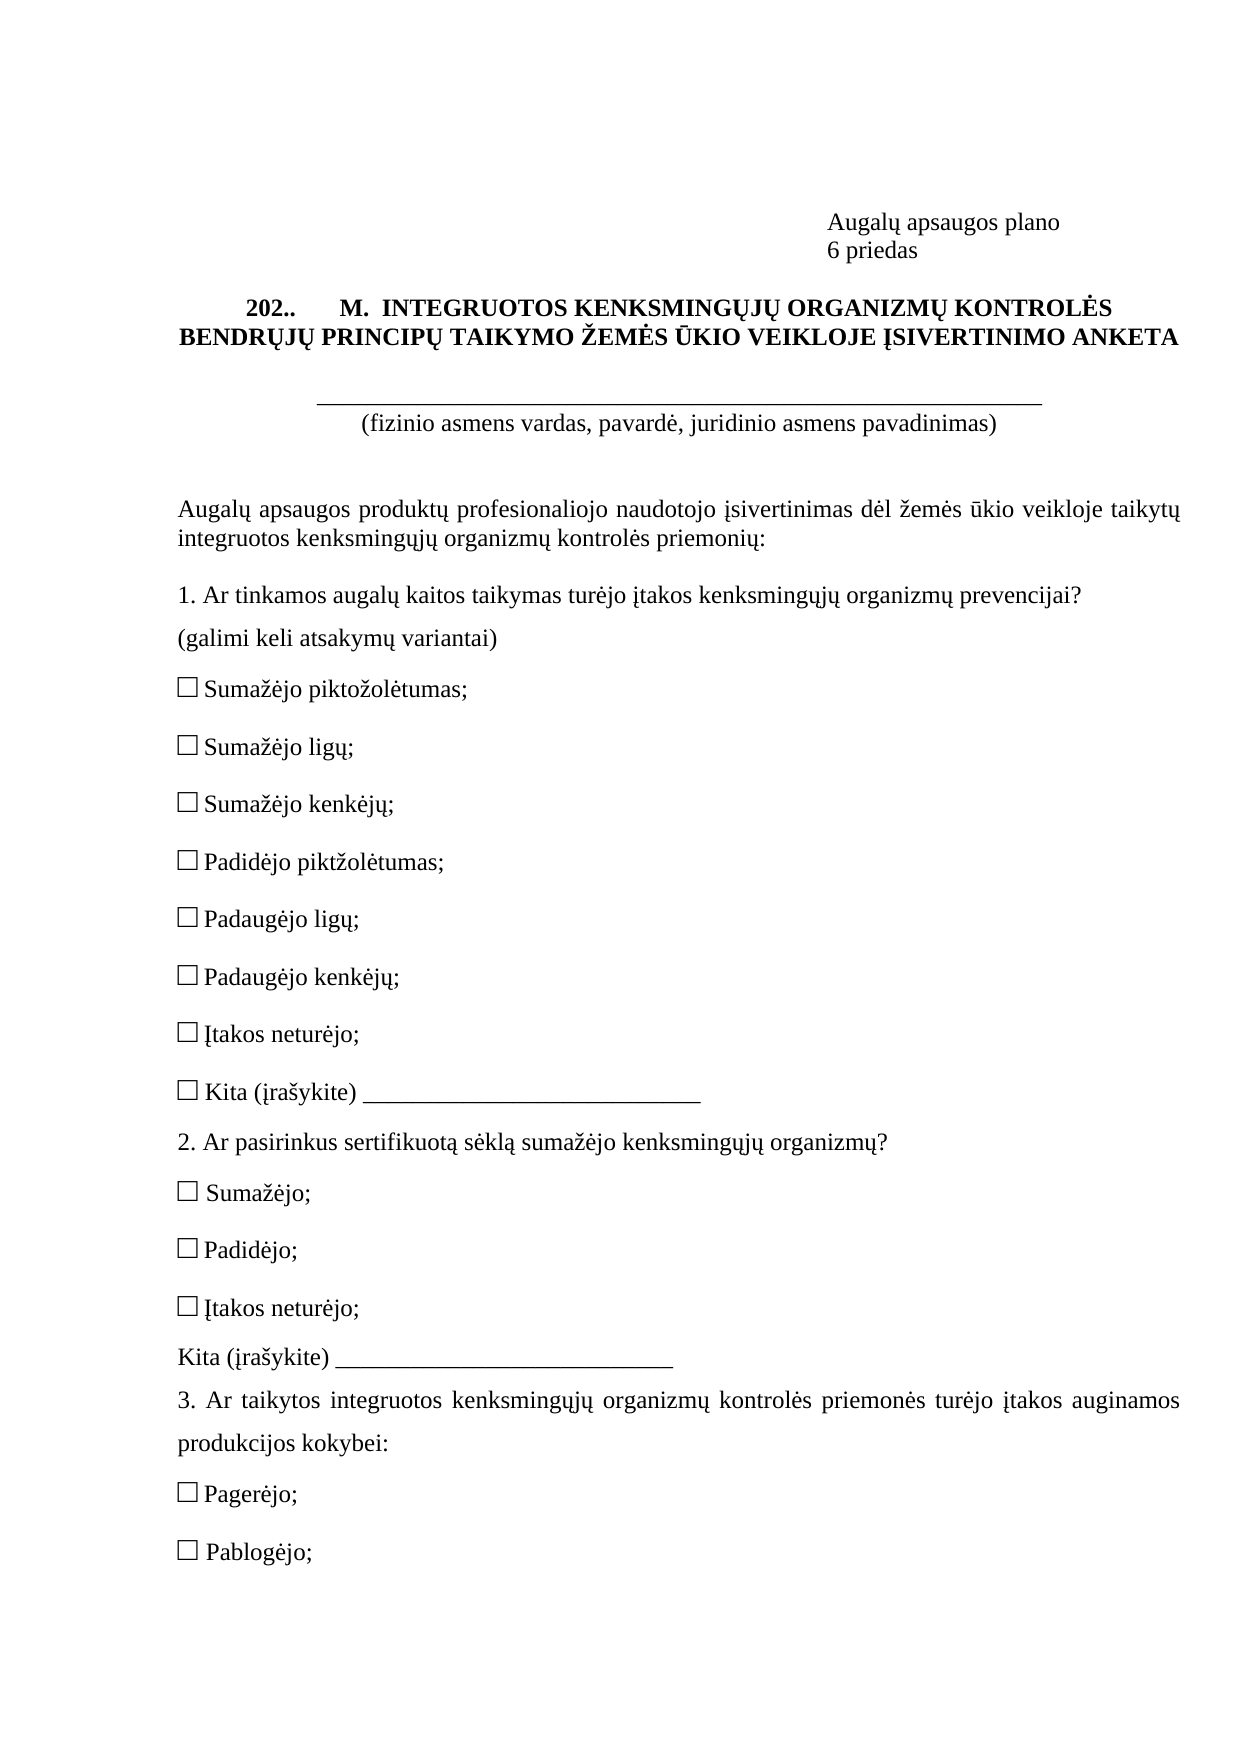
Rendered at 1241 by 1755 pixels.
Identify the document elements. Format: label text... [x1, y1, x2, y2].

text □ Sumažėjo piktožolėtumas; [177, 667, 1181, 705]
text □ Padaugėjo kenkėjų; [177, 954, 1181, 992]
text □ Įtakos neturėjo; [177, 1285, 1181, 1323]
text Augalų apsaugos plano [177, 207, 1181, 235]
text □ Sumažėjo ligų; [177, 724, 1181, 762]
text Kita (įrašykite) ___________________________ [177, 1342, 1181, 1371]
text □ Pagerėjo; [177, 1472, 1181, 1510]
text 202.. M. INTEGRUOTOS KENKSMINGŲJŲ ORGANIZMŲ KONTROLĖS BENDRŲJŲ PRINCIPŲ TAIKYMO ŽEMĖS ŪKIO VEIKLOJE ĮSIVERTINIMO ANKETA [177, 293, 1181, 350]
text □ Pablogėjo; [177, 1529, 1181, 1567]
text □ Padaugėjo ligų; [177, 897, 1181, 935]
text 3. Ar taikytos integruotos kenksmingųjų organizmų kontrolės priemonės turėjo įtakos auginamos produkcijos kokybei: [177, 1385, 1181, 1457]
text __________________________________________________________ [177, 379, 1181, 408]
text □ Padidėjo piktžolėtumas; [177, 839, 1181, 877]
text (galimi keli atsakymų variantai) [177, 623, 1181, 652]
text □ Įtakos neturėjo; [177, 1012, 1181, 1050]
text 6 priedas [177, 235, 1181, 264]
text 1. Ar tinkamos augalų kaitos taikymas turėjo įtakos kenksmingųjų organizmų prevencijai? [177, 580, 1181, 609]
text (fizinio asmens vardas, pavardė, juridinio asmens pavadinimas) [177, 408, 1181, 437]
text □ Padidėjo; [177, 1227, 1181, 1266]
text □ Sumažėjo; [177, 1170, 1181, 1208]
text 2. Ar pasirinkus sertifikuotą sėklą sumažėjo kenksmingųjų organizmų? [177, 1127, 1181, 1155]
text □ Sumažėjo kenkėjų; [177, 782, 1181, 820]
text Augalų apsaugos produktų profesionaliojo naudotojo įsivertinimas dėl žemės ūkio veikloje taikytų integruotos kenksmingųjų organizmų kontrolės priemonių: [177, 494, 1181, 552]
text □ Kita (įrašykite) ___________________________ [177, 1069, 1181, 1107]
